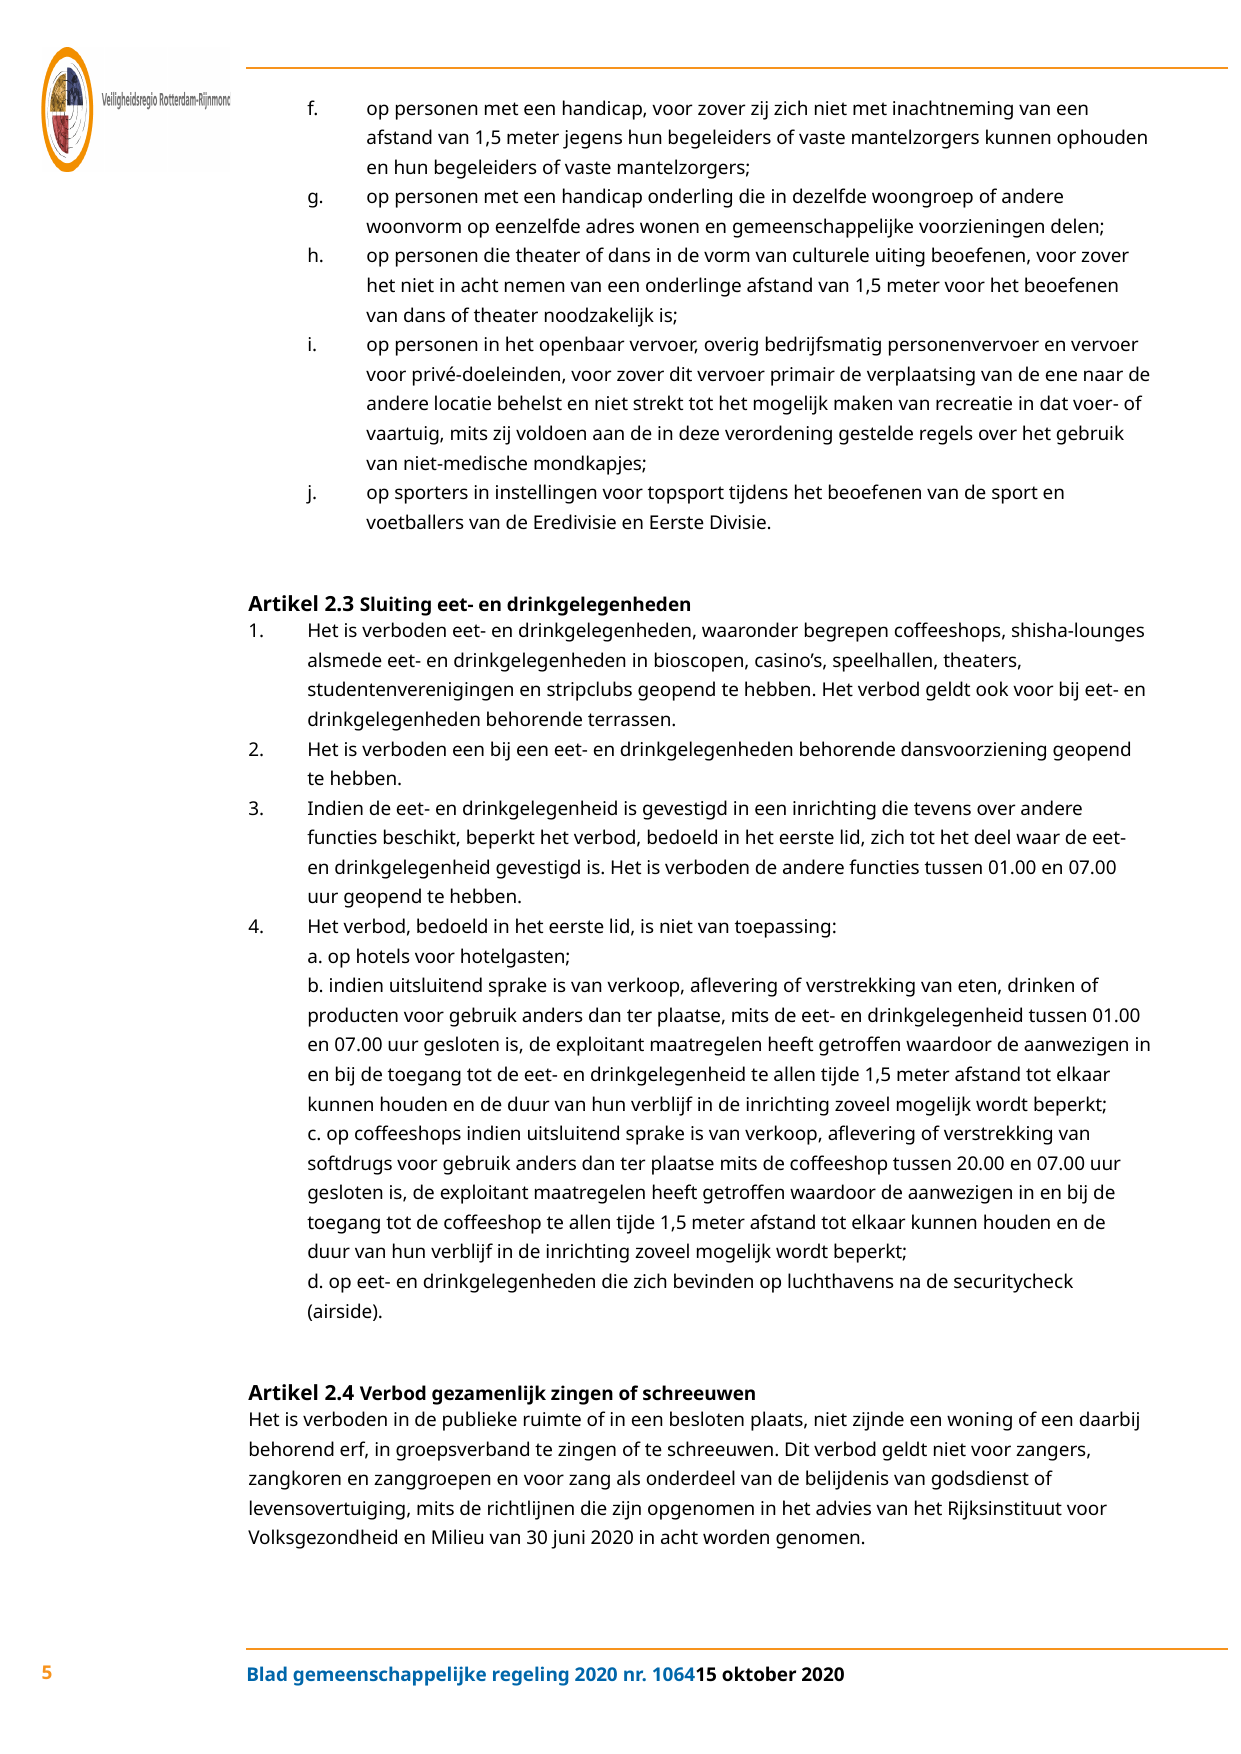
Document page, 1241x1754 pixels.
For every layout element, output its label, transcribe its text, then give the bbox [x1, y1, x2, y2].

list op personen met een handicap, voor zover zij zich niet met inachtneming van een afstand van 1,5 meter jegens hun begeleiders of vaste mantelzorgers kunnen ophouden en hun begeleiders of vaste mantelzorgers; [307, 95, 1152, 180]
list Het is verboden eet- en drinkgelegenheden, waaronder begrepen coffeeshops, shisha-lounges alsmede eet- en drinkgelegenheden in bioscopen, casino’s, speelhallen, theaters, studentenverenigingen en stripclubs geopend te hebben. Het verbod geldt ook voor bij eet- en drinkgelegenheden behorende terrassen. [248, 617, 1152, 732]
list Indien de eet- en drinkgelegenheid is gevestigd in een inrichting die tevens over andere functies beschikt, beperkt het verbod, bedoeld in het eerste lid, zich tot het deel waar de eet- en drinkgelegenheid gevestigd is. Het is verboden de andere functies tussen 01.00 en 07.00 uur geopend te hebben. [248, 795, 1152, 909]
list op personen in het openbaar vervoer, overig bedrijfsmatig personenvervoer en vervoer voor privé-doeleinden, voor zover dit vervoer primair de verplaatsing van de ene naar de andere locatie behelst en niet strekt tot het mogelijk maken van recreatie in dat voer- of vaartuig, mits zij voldoen aan de in deze verordening gestelde regels over het gebruik van niet-medische mondkapjes; [307, 331, 1152, 476]
text Artikel 2.4 Verbod gezamenlijk zingen of schreeuwen [248, 1378, 1152, 1406]
text Artikel 2.3 Sluiting eet- en drinkgelegenheden [248, 589, 1152, 617]
list d. op eet- en drinkgelegenheden die zich bevinden op luchthavens na de securitycheck (airside). [248, 1268, 1152, 1323]
list op personen die theater of dans in de vorm van culturele uiting beoefenen, voor zover het niet in acht nemen van een onderlinge afstand van 1,5 meter voor het beoefenen van dans of theater noodzakelijk is; [307, 243, 1152, 328]
list c. op coffeeshops indien uitsluitend sprake is van verkoop, aflevering of verstrekking van softdrugs voor gebruik anders dan ter plaatse mits de coffeeshop tussen 20.00 en 07.00 uur gesloten is, de exploitant maatregelen heeft getroffen waardoor de aanwezigen in en bij de toegang tot de coffeeshop te allen tijde 1,5 meter afstand tot elkaar kunnen houden en de duur van hun verblijf in de inrichting zoveel mogelijk wordt beperkt; [248, 1120, 1152, 1264]
list op personen met een handicap onderling die in dezelfde woongroep of andere woonvorm op eenzelfde adres wonen en gemeenschappelijke voorzieningen delen; [307, 183, 1152, 239]
list Het verbod, bedoeld in het eerste lid, is niet van toepassing: [248, 913, 1152, 939]
list a. op hotels voor hotelgasten; [248, 943, 1152, 968]
list Het is verboden een bij een eet- en drinkgelegenheden behorende dansvoorziening geopend te hebben. [248, 736, 1152, 791]
text Het is verboden in de publieke ruimte of in een besloten plaats, niet zijnde een woning of een daarbij behorend erf, in groepsverband te zingen of te schreeuwen. Dit verbod geldt niet voor zangers, zangkoren en zanggroepen en voor zang als onderdeel van de belijdenis van godsdienst of levensovertuiging, mits de richtlijnen die zijn opgenomen in het advies van het Rijksinstituut voor Volksgezondheid en Milieu van 30 juni 2020 in acht worden genomen. [248, 1406, 1152, 1550]
list op sporters in instellingen voor topsport tijdens het beoefenen van de sport en voetballers van de Eredivisie en Eerste Divisie. [307, 479, 1152, 535]
picture [41, 47, 231, 172]
list b. indien uitsluitend sprake is van verkoop, aflevering of verstrekking van eten, drinken of producten voor gebruik anders dan ter plaatse, mits de eet- en drinkgelegenheid tussen 01.00 en 07.00 uur gesloten is, de exploitant maatregelen heeft getroffen waardoor de aanwezigen in en bij de toegang tot de eet- en drinkgelegenheid te allen tijde 1,5 meter afstand tot elkaar kunnen houden en de duur van hun verblijf in de inrichting zoveel mogelijk wordt beperkt; [248, 972, 1152, 1116]
